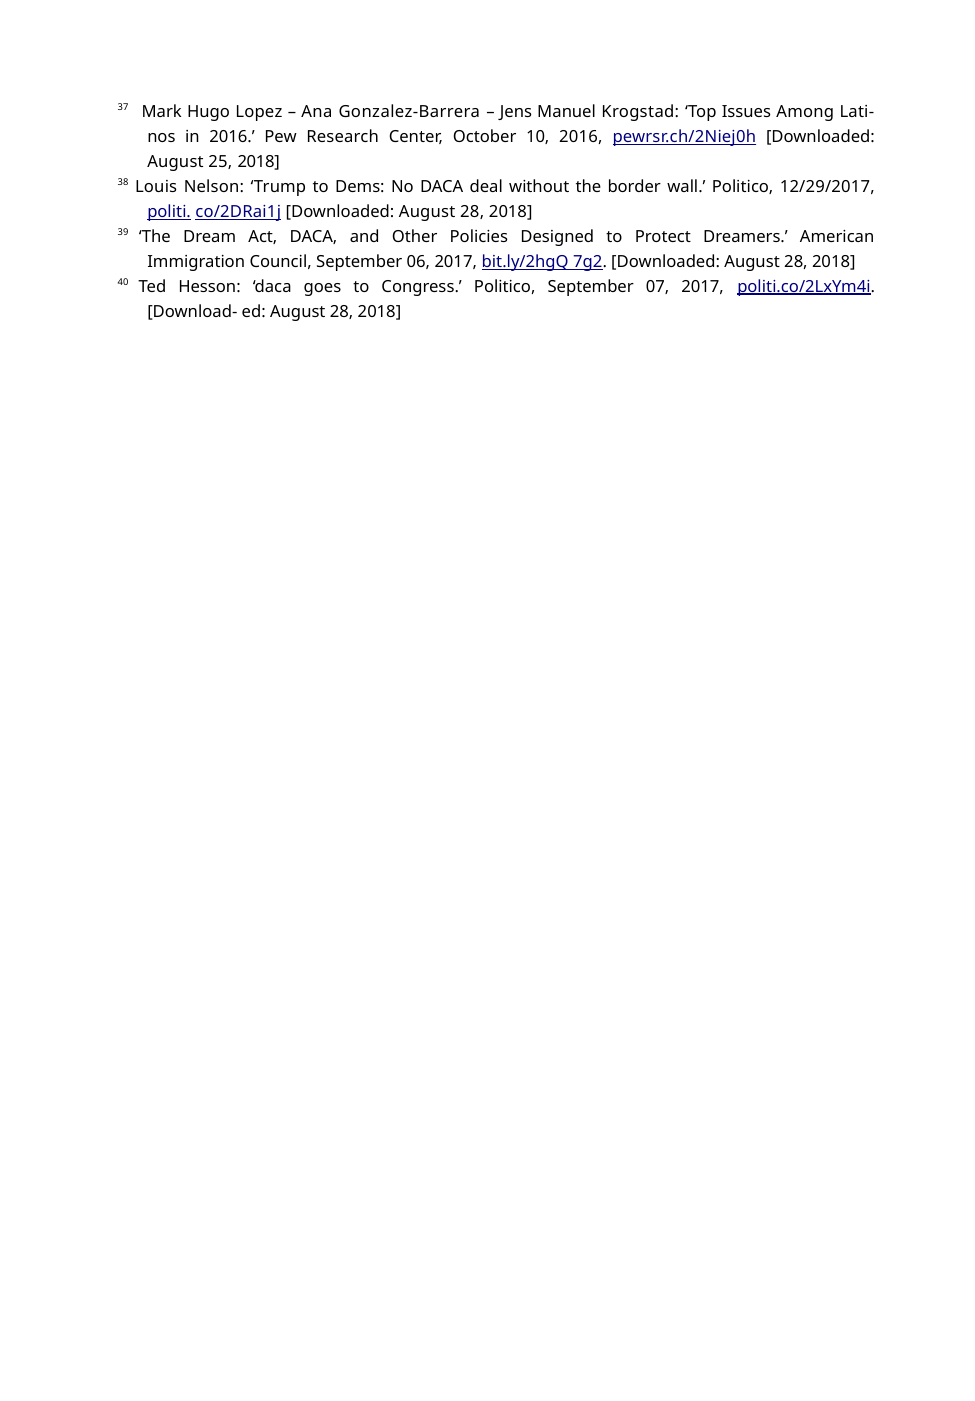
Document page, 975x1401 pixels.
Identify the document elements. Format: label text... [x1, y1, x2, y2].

text 39 ‘The Dream Act, DACA, and Other Policies Designed to Protect Dreamers.’ American Immigration Council, September 06, 2017, bit.ly/2hgQ 7g2. [Downloaded: August 28, 2018] [117, 224, 875, 272]
text 37 Mark Hugo Lopez – Ana Gonzalez-Barrera – Jens Manuel Krogstad: ‘Top Issues Among Lati- nos in 2016.’ Pew Research Center, October 10, 2016, pewrsr.ch/2Niej0h [Downloaded: August 25, 2018] [117, 100, 875, 172]
text 38 Louis Nelson: ‘Trump to Dems: No DACA deal without the border wall.’ Politico, 12/29/2017, politi. co/2DRai1j [Downloaded: August 28, 2018] [117, 175, 875, 222]
text 40 Ted Hesson: ‘daca goes to Congress.’ Politico, September 07, 2017, politi.co/2LxYm4i. [Download- ed: August 28, 2018] [117, 274, 875, 322]
